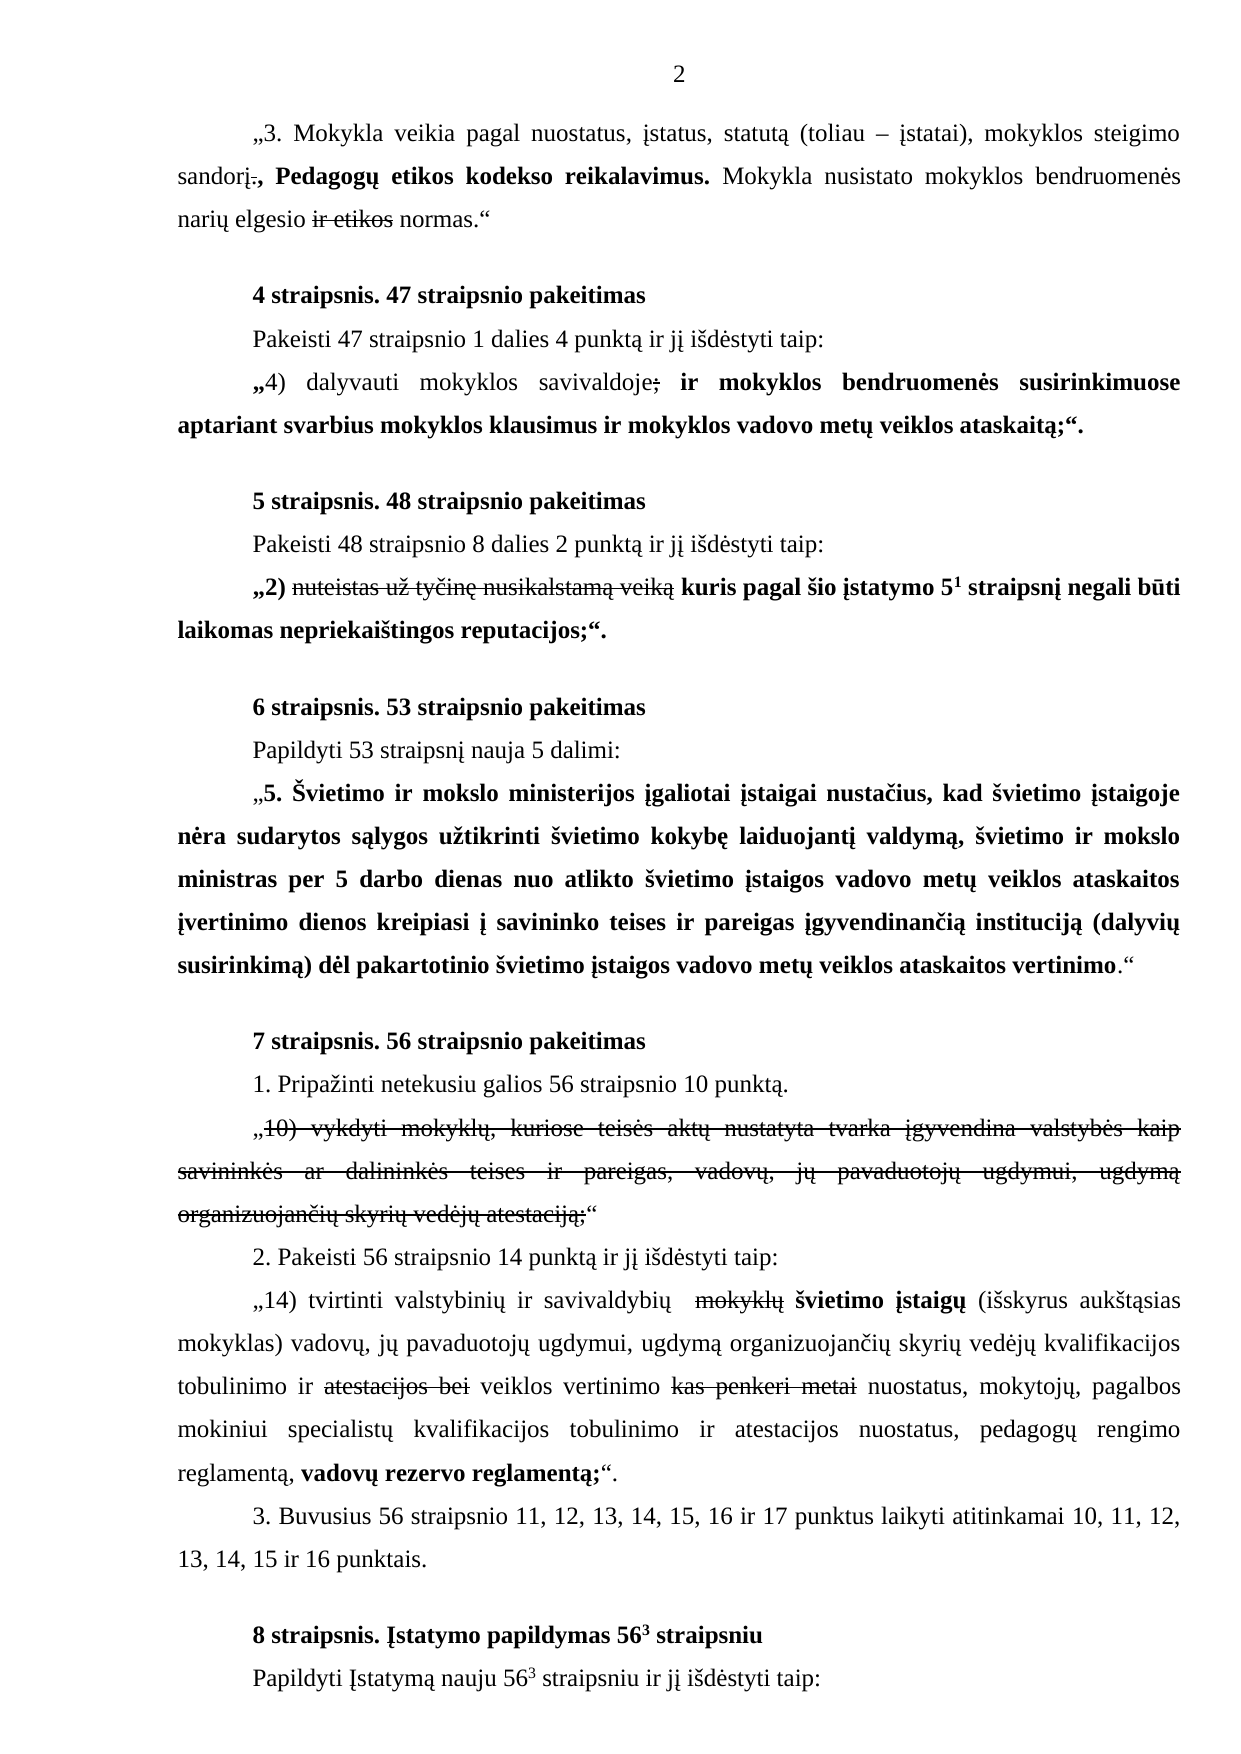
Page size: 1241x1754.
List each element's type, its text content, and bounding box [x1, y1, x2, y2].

text 3. Buvusius 56 straipsnio 11, 12, 13, 14, 15, 16 ir 17 punktus laikyti atitinkamai 10, 11, 12, 13, 14, 15 ir 16 punktais. [177, 1501, 1181, 1573]
text Pakeisti 47 straipsnio 1 dalies 4 punktą ir jį išdėstyti taip: [177, 324, 1181, 352]
text „3. Mokykla veikia pagal nuostatus, įstatus, statutą (toliau – įstatai), mokyklos steigimo sandorį., Pedagogų etikos kodekso reikalavimus. Mokykla nusistato mokyklos bendruomenės narių elgesio ir etikos normas.“ [177, 118, 1181, 233]
text „14) tvirtinti valstybinių ir savivaldybių mokyklų švietimo įstaigų (išskyrus aukštąsias mokyklas) vadovų, jų pavaduotojų ugdymui, ugdymą organizuojančių skyrių vedėjų kvalifikacijos tobulinimo ir atestacijos bei veiklos vertinimo kas penkeri metai nuostatus, mokytojų, pagalbos mokiniui specialistų kvalifikacijos tobulinimo ir atestacijos nuostatus, pedagogų rengimo reglamentą, vadovų rezervo reglamentą;“. [177, 1285, 1181, 1486]
text 2. Pakeisti 56 straipsnio 14 punktą ir jį išdėstyti taip: [177, 1242, 1181, 1271]
text „2) nuteistas už tyčinę nusikalstamą veiką kuris pagal šio įstatymo 51 straipsnį negali būti laikomas nepriekaištingos reputacijos;“. [177, 572, 1181, 644]
text „5. Švietimo ir mokslo ministerijos įgaliotai įstaigai nustačius, kad švietimo įstaigoje nėra sudarytos sąlygos užtikrinti švietimo kokybę laiduojantį valdymą, švietimo ir mokslo ministras per 5 darbo dienas nuo atlikto švietimo įstaigos vadovo metų veiklos ataskaitos įvertinimo dienos kreipiasi į savininko teises ir pareigas įgyvendinančią instituciją (dalyvių susirinkimą) dėl pakartotinio švietimo įstaigos vadovo metų veiklos ataskaitos vertinimo.“ [177, 778, 1181, 979]
text „4) dalyvauti mokyklos savivaldoje; ir mokyklos bendruomenės susirinkimuose aptariant svarbius mokyklos klausimus ir mokyklos vadovo metų veiklos ataskaitą;“. [177, 367, 1181, 439]
text „10) vykdyti mokyklų, kuriose teisės aktų nustatyta tvarka įgyvendina valstybės kaip savininkės ar dalininkės teises ir pareigas, vadovų, jų pavaduotojų ugdymui, ugdymą organizuojančių skyrių vedėjų atestaciją;“ [177, 1172, 1181, 1228]
text 6 straipsnis. 53 straipsnio pakeitimas [177, 692, 1181, 720]
text Papildyti 53 straipsnį nauja 5 dalimi: [177, 735, 1181, 763]
text 4 straipsnis. 47 straipsnio pakeitimas [177, 281, 1181, 309]
text Papildyti Įstatymą nauju 563 straipsniu ir jį išdėstyti taip: [177, 1663, 1181, 1692]
text 1. Pripažinti netekusiu galios 56 straipsnio 10 punktą. [177, 1069, 1181, 1098]
text 5 straipsnis. 48 straipsnio pakeitimas [177, 486, 1181, 515]
text 7 straipsnis. 56 straipsnio pakeitimas [177, 1026, 1181, 1055]
text Pakeisti 48 straipsnio 8 dalies 2 punktą ir jį išdėstyti taip: [177, 529, 1181, 558]
text 8 straipsnis. Įstatymo papildymas 563 straipsniu [177, 1620, 1181, 1649]
text „10) vykdyti mokyklų, kuriose teisės aktų nustatyta tvarka įgyvendina valstybės kaip savininkės ar dalininkės teises ir pareigas, vadovų, jų pavaduotojų ugdymui, ugdymą organizuojančių skyrių vedėjų atestaciją;“ [177, 1113, 1181, 1171]
